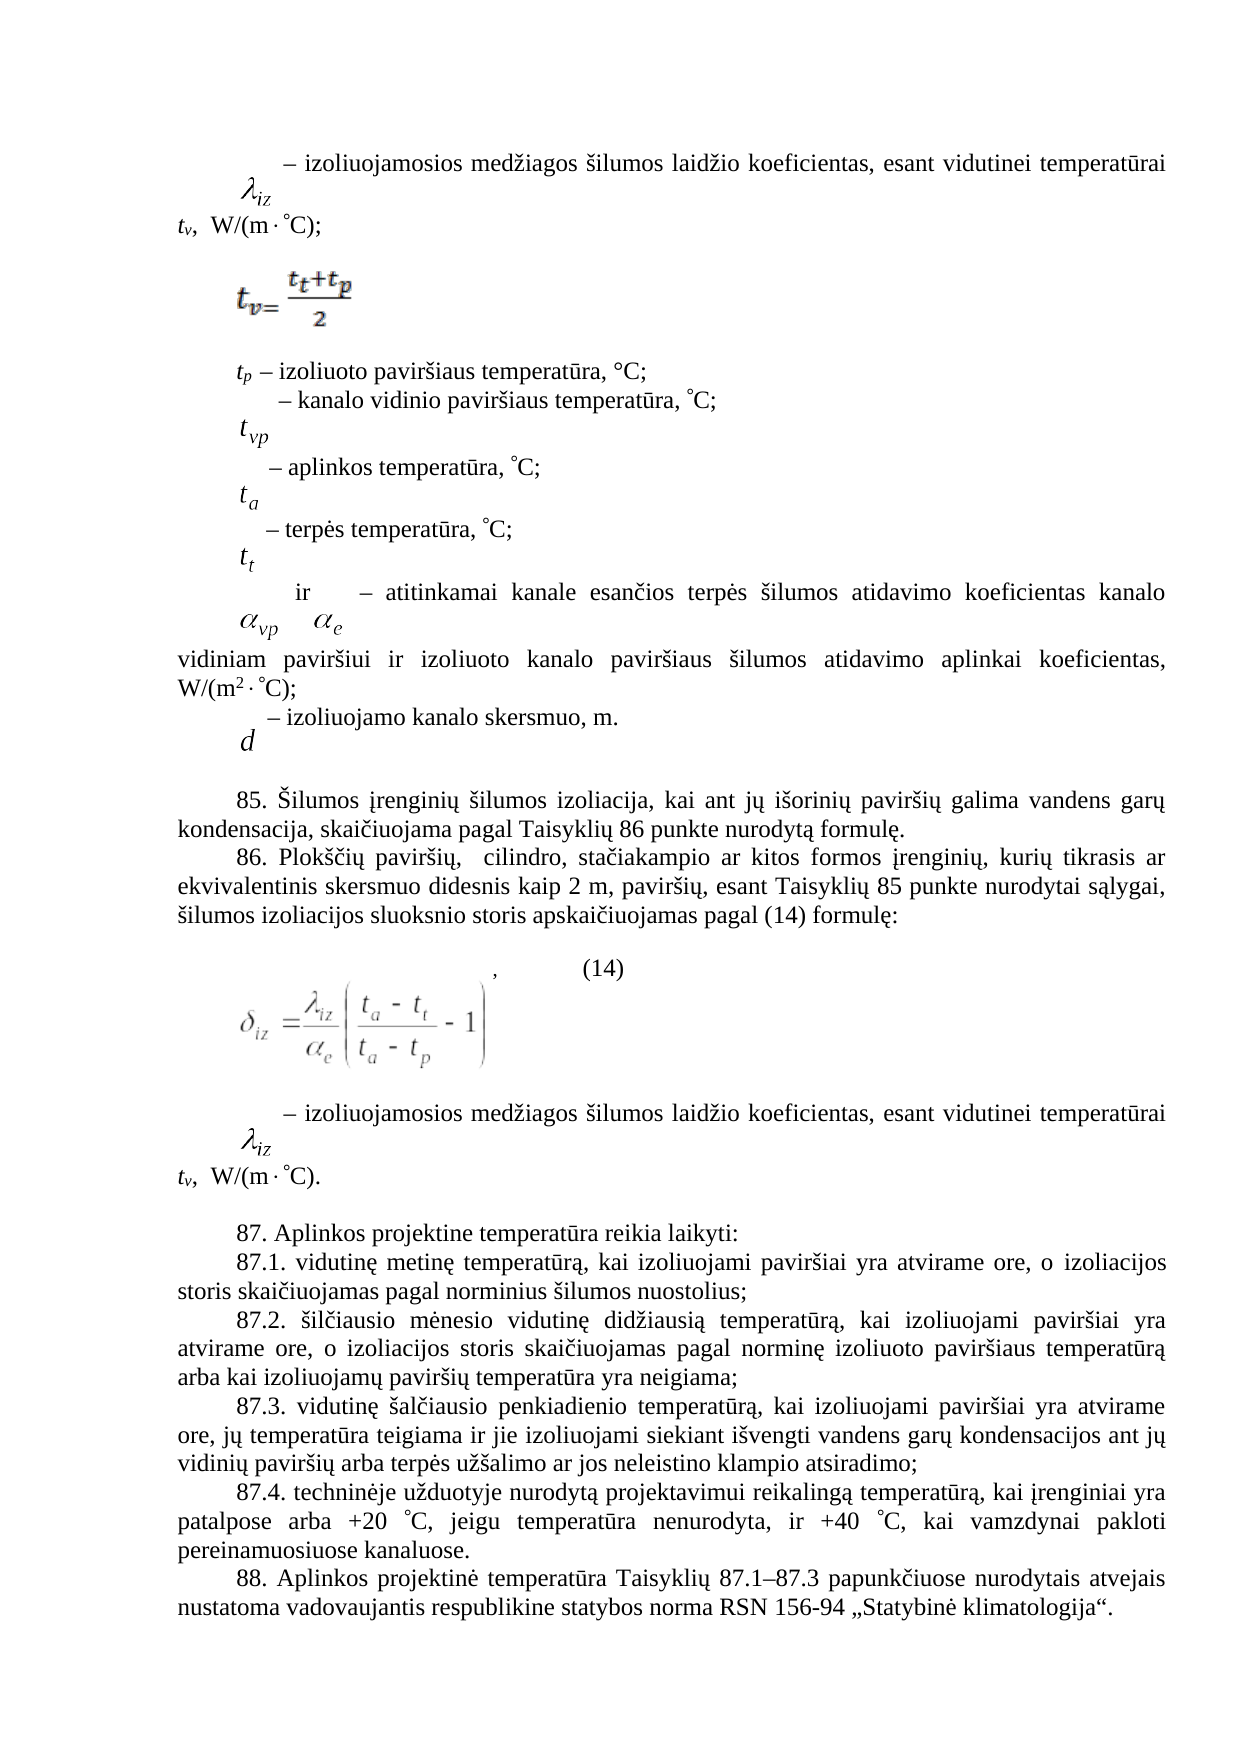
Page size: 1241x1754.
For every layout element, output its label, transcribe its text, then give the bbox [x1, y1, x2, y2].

text 87.1. vidutinę metinę temperatūrą, kai izoliuojami paviršiai yra atvirame ore, o izoliacijos storis skaičiuojamas pagal norminius šilumos nuostolius; [177, 1247, 1167, 1305]
text ir – atitinkamai kanale esančios terpės šilumos atidavimo koeficientas kanalo vidiniam paviršiui ir izoliuoto kanalo paviršiaus šilumos atidavimo aplinkai koeficientas, W/(m2C); [177, 577, 1167, 702]
text – izoliuojamosios medžiagos šilumos laidžio koeficientas, esant vidutinei temperatūrai tv, W/(mC); [177, 148, 1167, 239]
text – izoliuojamo kanalo skersmuo, m. [177, 702, 1167, 756]
text 87. Aplinkos projektine temperatūra reikia laikyti: [177, 1218, 1167, 1247]
text 87.2. šilčiausio mėnesio vidutinę didžiausią temperatūrą, kai izoliuojami paviršiai yra atvirame ore, o izoliacijos storis skaičiuojamas pagal norminę izoliuoto paviršiaus temperatūrą arba kai izoliuojamų paviršių temperatūra yra neigiama; [177, 1305, 1167, 1391]
text 87.3. vidutinę šalčiausio penkiadienio temperatūrą, kai izoliuojami paviršiai yra atvirame ore, jų temperatūra teigiama ir jie izoliuojami siekiant išvengti vandens garų kondensacijos ant jų vidinių paviršių arba terpės užšalimo ar jos neleistino klampio atsiradimo; [177, 1391, 1167, 1477]
text – kanalo vidinio paviršiaus temperatūra, C; [177, 385, 1167, 452]
text – izoliuojamosios medžiagos šilumos laidžio koeficientas, esant vidutinei temperatūrai tv, W/(mC). [177, 1098, 1167, 1190]
text 86. Plokščių paviršių, cilindro, stačiakampio ar kitos formos įrenginių, kurių tikrasis ar ekvivalentinis skersmuo didesnis kaip 2 m, paviršių, esant Taisyklių 85 punkte nurodytai sąlygai, šilumos izoliacijos sluoksnio storis apskaičiuojamas pagal (14) formulę: [177, 842, 1167, 929]
text 88. Aplinkos projektinė temperatūra Taisyklių 87.1–87.3 papunkčiuose nurodytais atvejais nustatoma vadovaujantis respublikine statybos norma RSN 156-94 „Statybinė klimatologija“. [177, 1563, 1167, 1621]
text 87.4. techninėje užduotyje nurodytą projektavimui reikalingą temperatūrą, kai įrenginiai yra patalpose arba +20 C, jeigu temperatūra nenurodyta, ir +40 C, kai vamzdynai pakloti pereinamuosiuose kanaluose. [177, 1477, 1167, 1563]
text tp – izoliuoto paviršiaus temperatūra, °C; [177, 356, 1167, 385]
text – aplinkos temperatūra, C; [177, 452, 1167, 514]
text – terpės temperatūra, C; [177, 514, 1167, 577]
text , (14) [177, 953, 1167, 1074]
text 85. Šilumos įrenginių šilumos izoliacija, kai ant jų išorinių paviršių galima vandens garų kondensacija, skaičiuojama pagal Taisyklių 86 punkte nurodytą formulę. [177, 785, 1167, 842]
